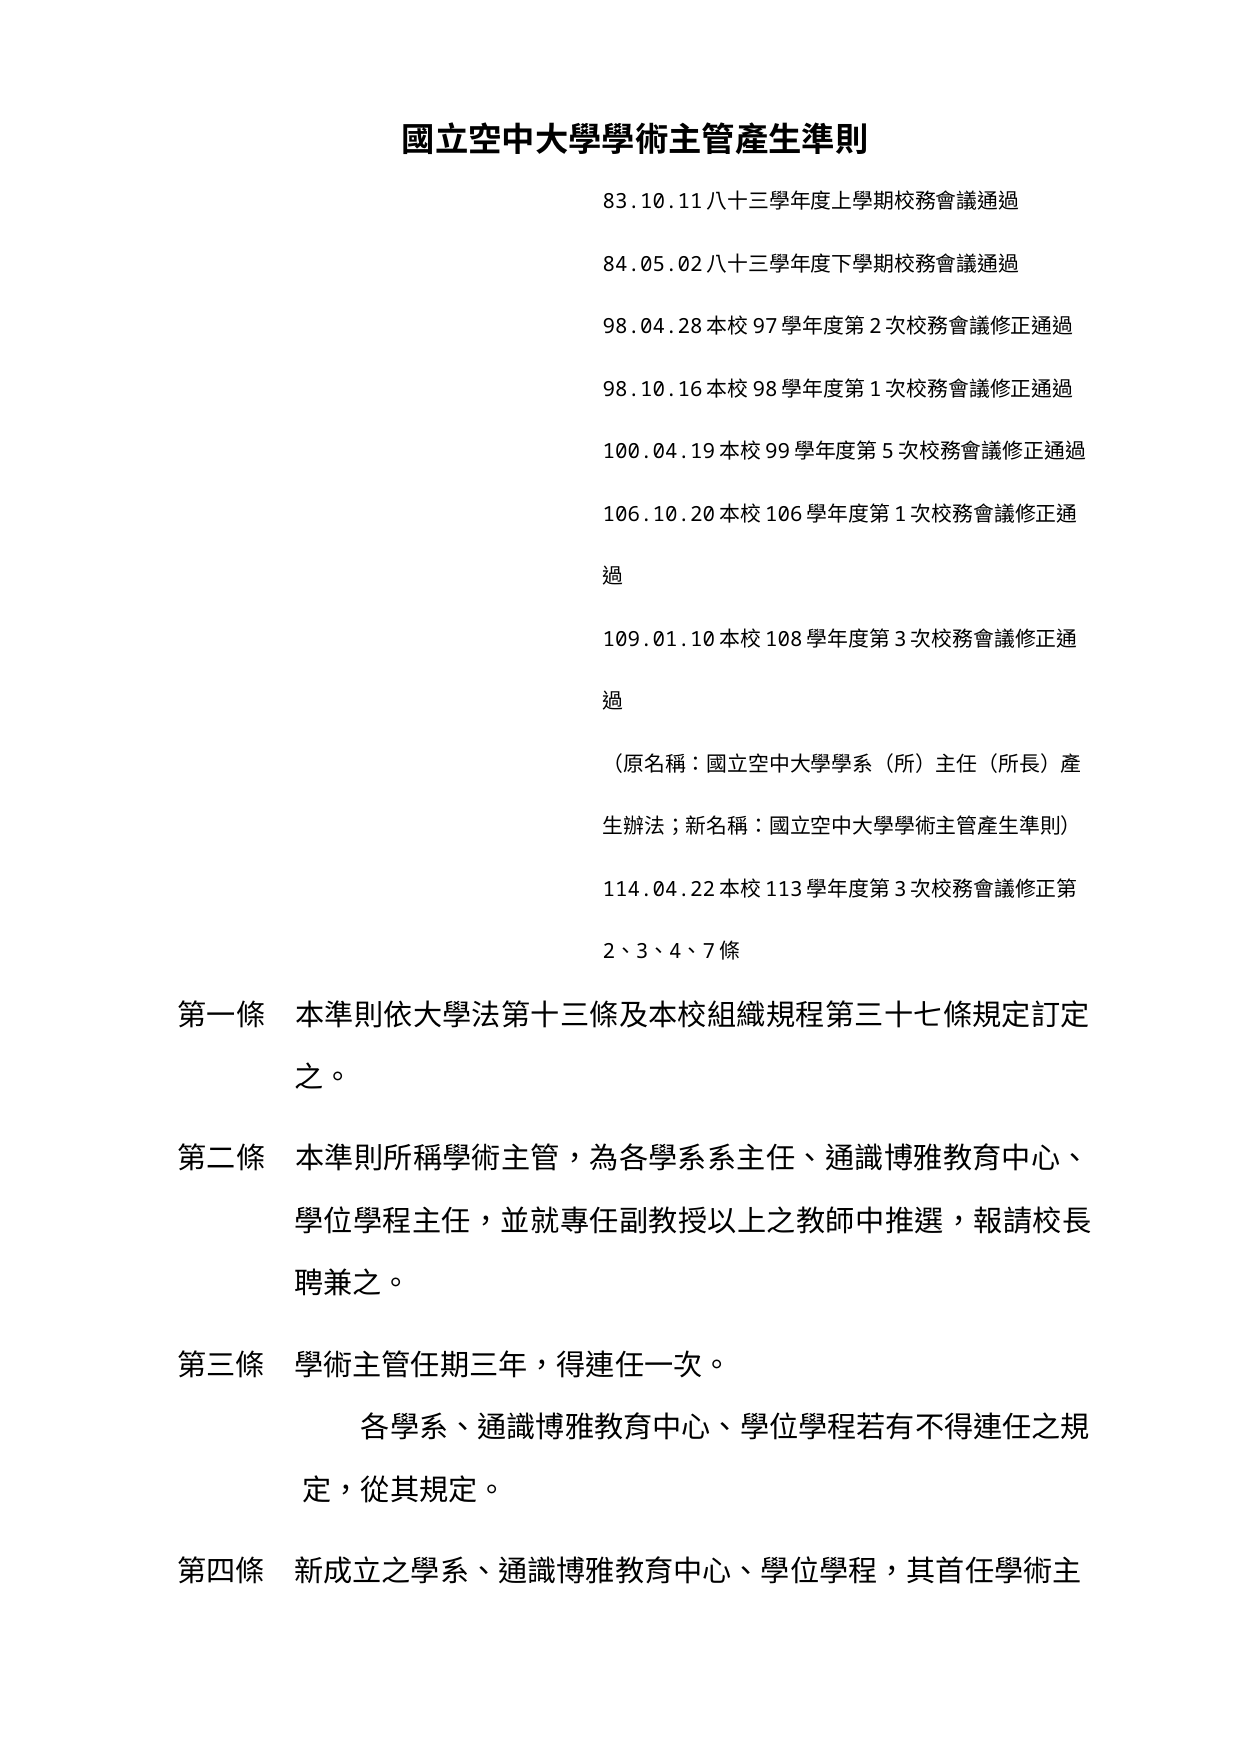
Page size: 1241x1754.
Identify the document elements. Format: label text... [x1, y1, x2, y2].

text 106.10.20本校106學年度第1次校務會議修正通過 [602, 471, 1092, 596]
text 98.04.28本校97學年度第2次校務會議修正通過 [602, 283, 1092, 346]
text 第三條 學術主管任期三年，得連任一次。 [177, 1321, 1092, 1383]
text 第一條 本準則依大學法第十三條及本校組織規程第三十七條規定訂定之。 [177, 971, 1092, 1096]
text 各學系、通識博雅教育中心、學位學程若有不得連任之規定，從其規定。 [302, 1383, 1092, 1508]
text 第二條 本準則所稱學術主管，為各學系系主任、通識博雅教育中心、學位學程主任，並就專任副教授以上之教師中推選，報請校長聘兼之。 [177, 1114, 1092, 1302]
text 國立空中大學學術主管產生準則 [177, 96, 1092, 158]
text 84.05.02八十三學年度下學期校務會議通過 [602, 221, 1092, 283]
text 100.04.19本校99學年度第5次校務會議修正通過 [602, 408, 1092, 471]
text 83.10.11八十三學年度上學期校務會議通過 [602, 158, 1092, 221]
text 98.10.16本校98學年度第1次校務會議修正通過 [602, 346, 1092, 408]
text 114.04.22本校113學年度第3次校務會議修正第2、3、4、7條 [602, 846, 1092, 971]
text 109.01.10本校108學年度第3次校務會議修正通過 （原名稱：國立空中大學學系（所）主任（所長）產生辦法；新名稱：國立空中大學學術主管產生準則） [602, 596, 1092, 846]
text 第四條 新成立之學系、通識博雅教育中心、學位學程，其首任學術主 [177, 1527, 1092, 1589]
